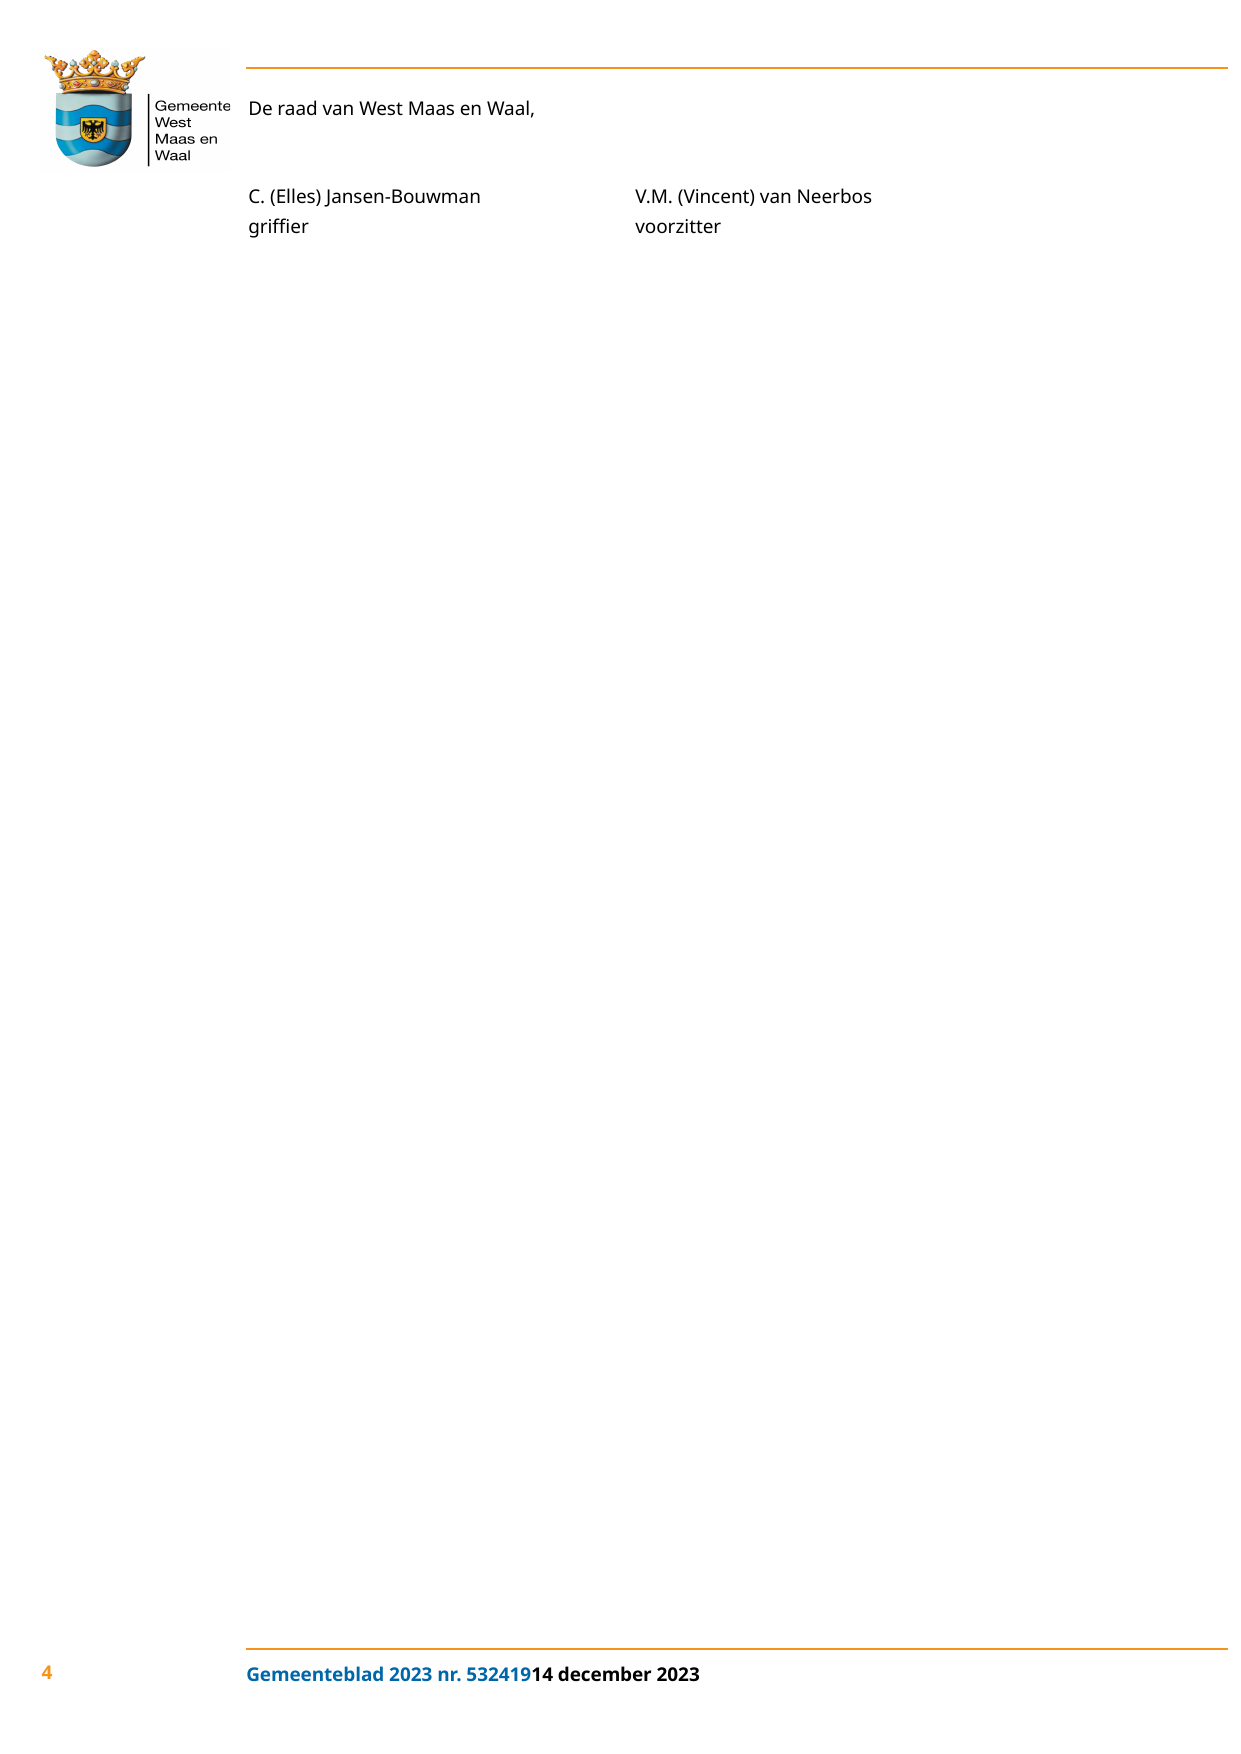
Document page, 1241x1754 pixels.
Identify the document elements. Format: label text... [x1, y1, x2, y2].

table_header C. (Elles) Jansen-Bouwman griffier [248, 125, 635, 268]
table_header V.M. (Vincent) van Neerbos voorzitter [635, 125, 1152, 268]
text De raad van West Maas en Waal, [248, 95, 1152, 121]
picture [41, 47, 231, 172]
